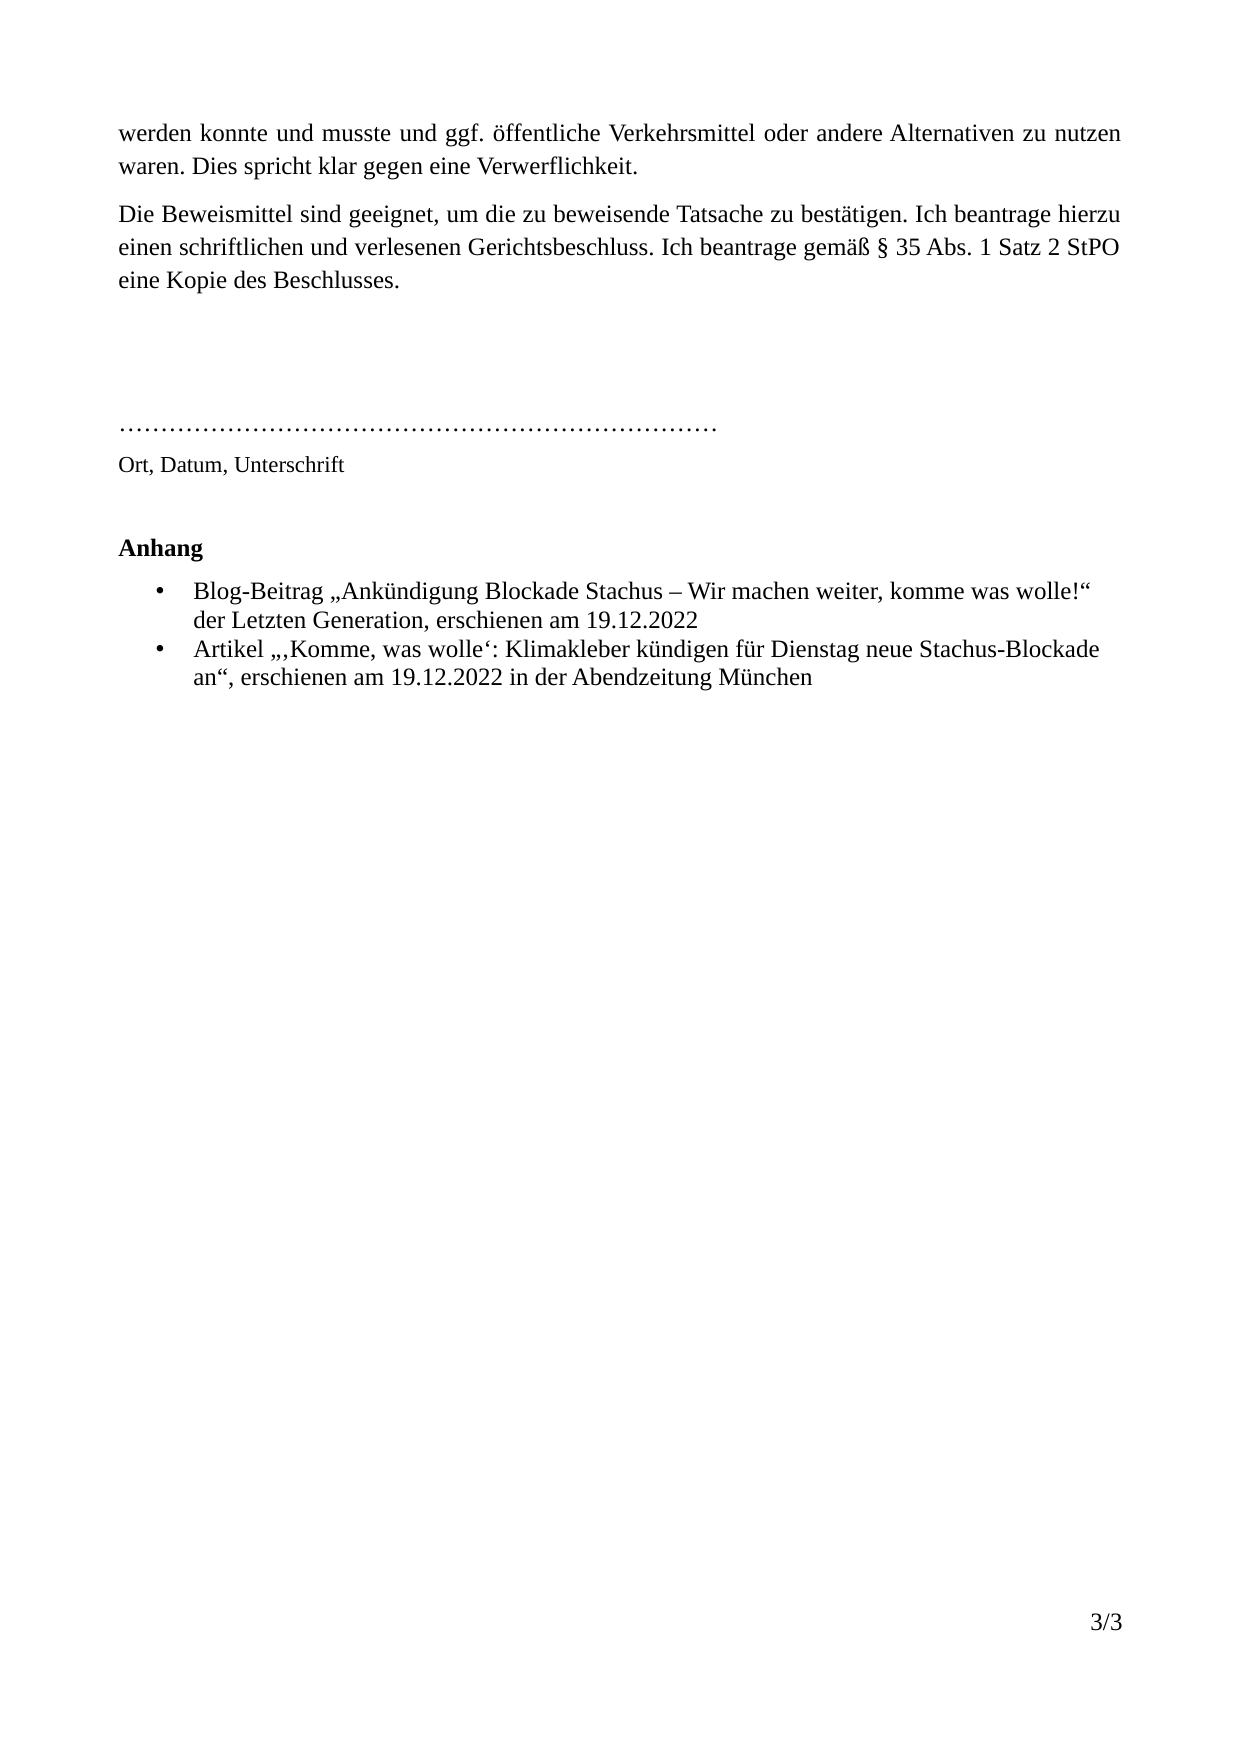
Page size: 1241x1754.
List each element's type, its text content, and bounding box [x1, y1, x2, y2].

text werden konnte und musste und ggf. öffentliche Verkehrsmittel oder andere Alternativen zu nutzen waren. Dies spricht klar gegen eine Verwerflichkeit. [118, 118, 1122, 180]
list Blog-Beitrag „Ankündigung Blockade Stachus – Wir machen weiter, komme was wolle!“ der Letzten Generation, erschienen am 19.12.2022 [156, 576, 1122, 634]
text Anhang [118, 533, 1122, 562]
list Artikel „‚Komme, was wolle‘: Klimakleber kündigen für Dienstag neue Stachus-Blockade an“, erschienen am 19.12.2022 in der Abendzeitung München [156, 634, 1122, 691]
text Die Beweismittel sind geeignet, um die zu beweisende Tatsache zu bestätigen. Ich beantrage hierzu einen schriftlichen und verlesenen Gerichtsbeschluss. Ich beantrage gemäß § 35 Abs. 1 Satz 2 StPO eine Kopie des Beschlusses. [118, 199, 1122, 293]
text Ort, Datum, Unterschrift [118, 451, 1122, 477]
text ……………………………………………………………… [118, 408, 1122, 436]
